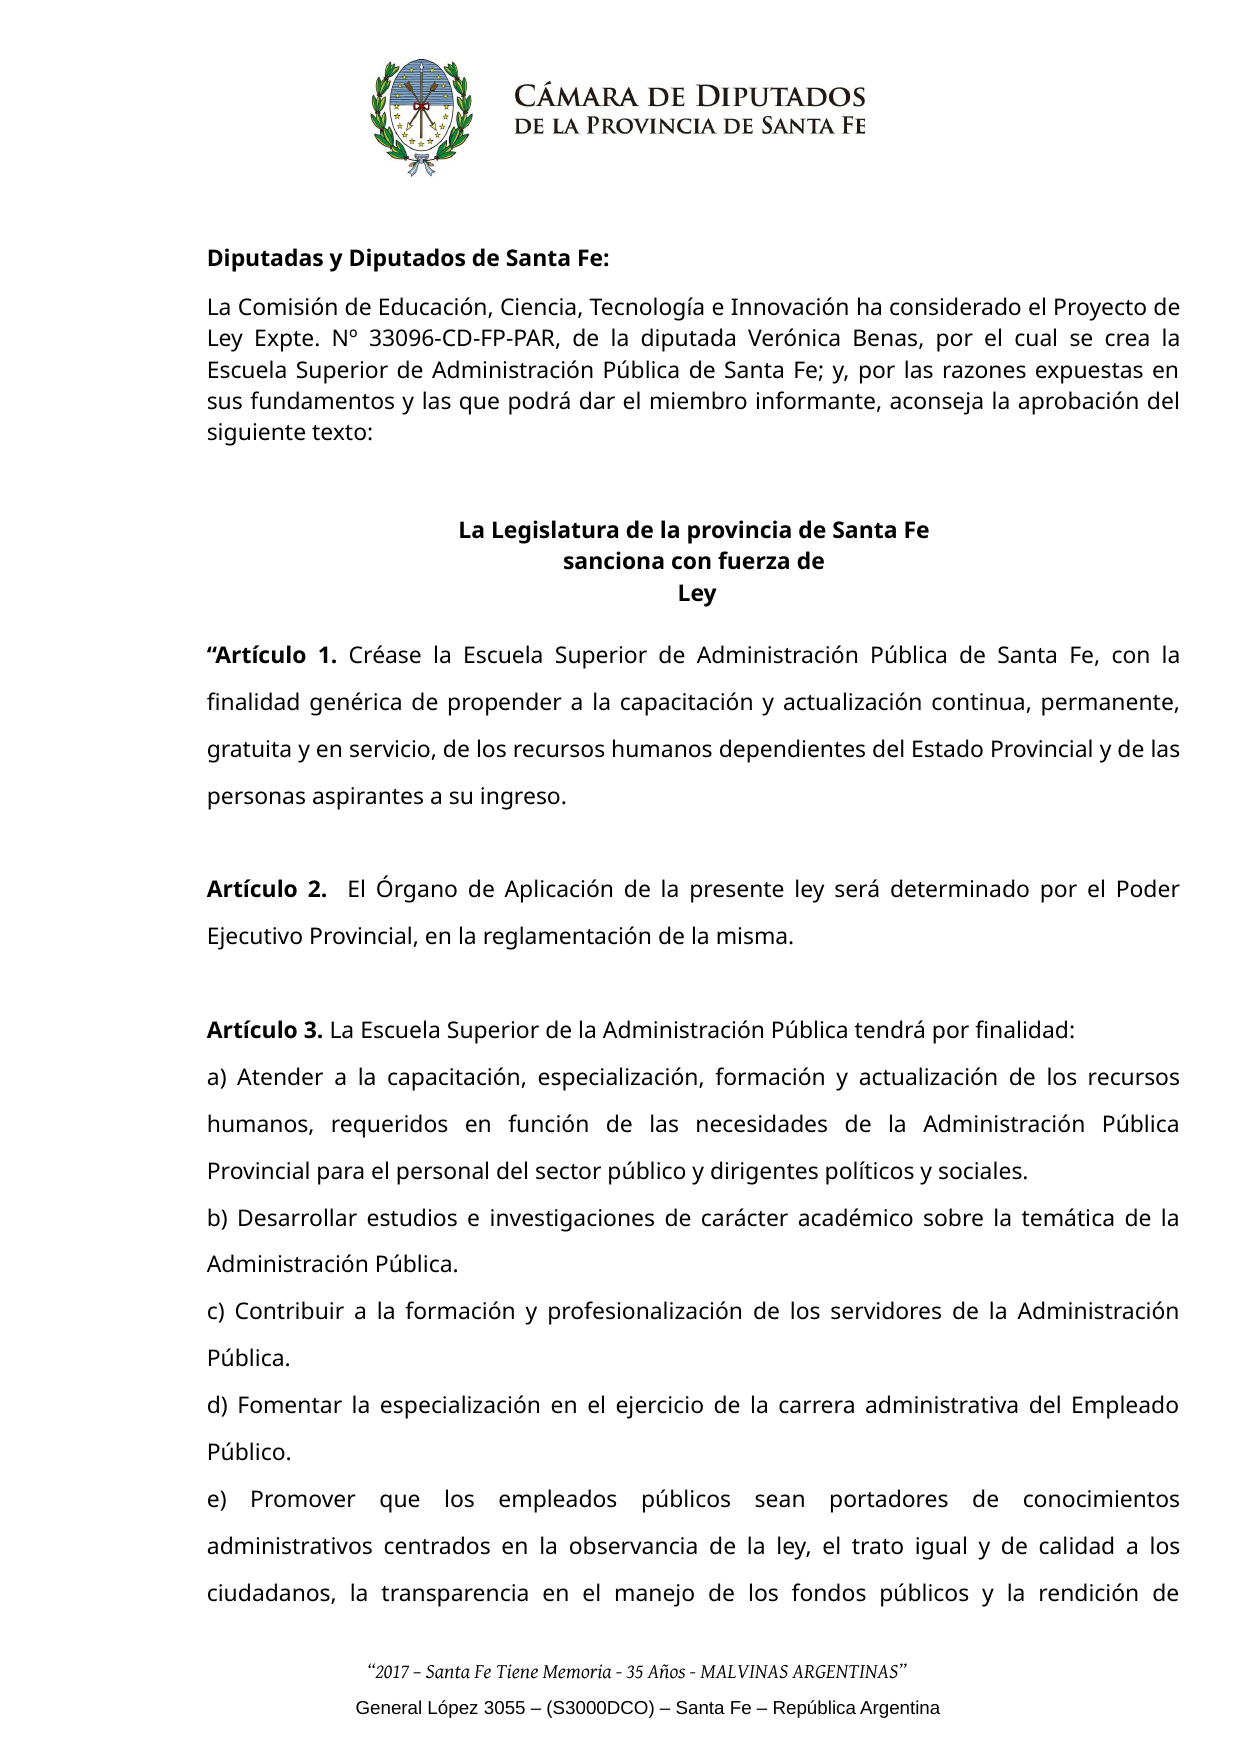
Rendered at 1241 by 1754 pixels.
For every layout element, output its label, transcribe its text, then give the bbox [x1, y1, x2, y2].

text a) Atender a la capacitación, especialización, formación y actualización de los recursos humanos, requeridos en función de las necesidades de la Administración Pública Provincial para el personal del sector público y dirigentes políticos y sociales. [207, 1061, 1181, 1186]
text sanciona con fuerza de [207, 545, 1181, 577]
text c) Contribuir a la formación y profesionalización de los servidores de la Administración Pública. [207, 1295, 1181, 1373]
text La Legislatura de la provincia de Santa Fe [207, 514, 1181, 545]
text “Artículo 1. Créase la Escuela Superior de Administración Pública de Santa Fe, con la finalidad genérica de propender a la capacitación y actualización continua, permanente, gratuita y en servicio, de los recursos humanos dependientes del Estado Provincial y de las personas aspirantes a su ingreso. [207, 639, 1181, 811]
text Ley [207, 577, 1181, 608]
text d) Fomentar la especialización en el ejercicio de la carrera administrativa del Empleado Público. [207, 1389, 1181, 1467]
picture [370, 59, 866, 181]
text e) Promover que los empleados públicos sean portadores de conocimientos administrativos centrados en la observancia de la ley, el trato igual y de calidad a los ciudadanos, la transparencia en el manejo de los fondos públicos y la rendición de [207, 1483, 1181, 1608]
text Artículo 3. La Escuela Superior de la Administración Pública tendrá por finalidad: [207, 1014, 1181, 1045]
text b) Desarrollar estudios e investigaciones de carácter académico sobre la temática de la Administración Pública. [207, 1202, 1181, 1280]
text Diputadas y Diputados de Santa Fe: [207, 242, 1181, 273]
text La Comisión de Educación, Ciencia, Tecnología e Innovación ha considerado el Proyecto de Ley Expte. Nº 33096-CD-FP-PAR, de la diputada Verónica Benas, por el cual se crea la Escuela Superior de Administración Pública de Santa Fe; y, por las razones expuestas en sus fundamentos y las que podrá dar el miembro informante, aconseja la aprobación del siguiente texto: [207, 291, 1181, 447]
text Artículo 2. El Órgano de Aplicación de la presente ley será determinado por el Poder Ejecutivo Provincial, en la reglamentación de la misma. [207, 873, 1181, 952]
